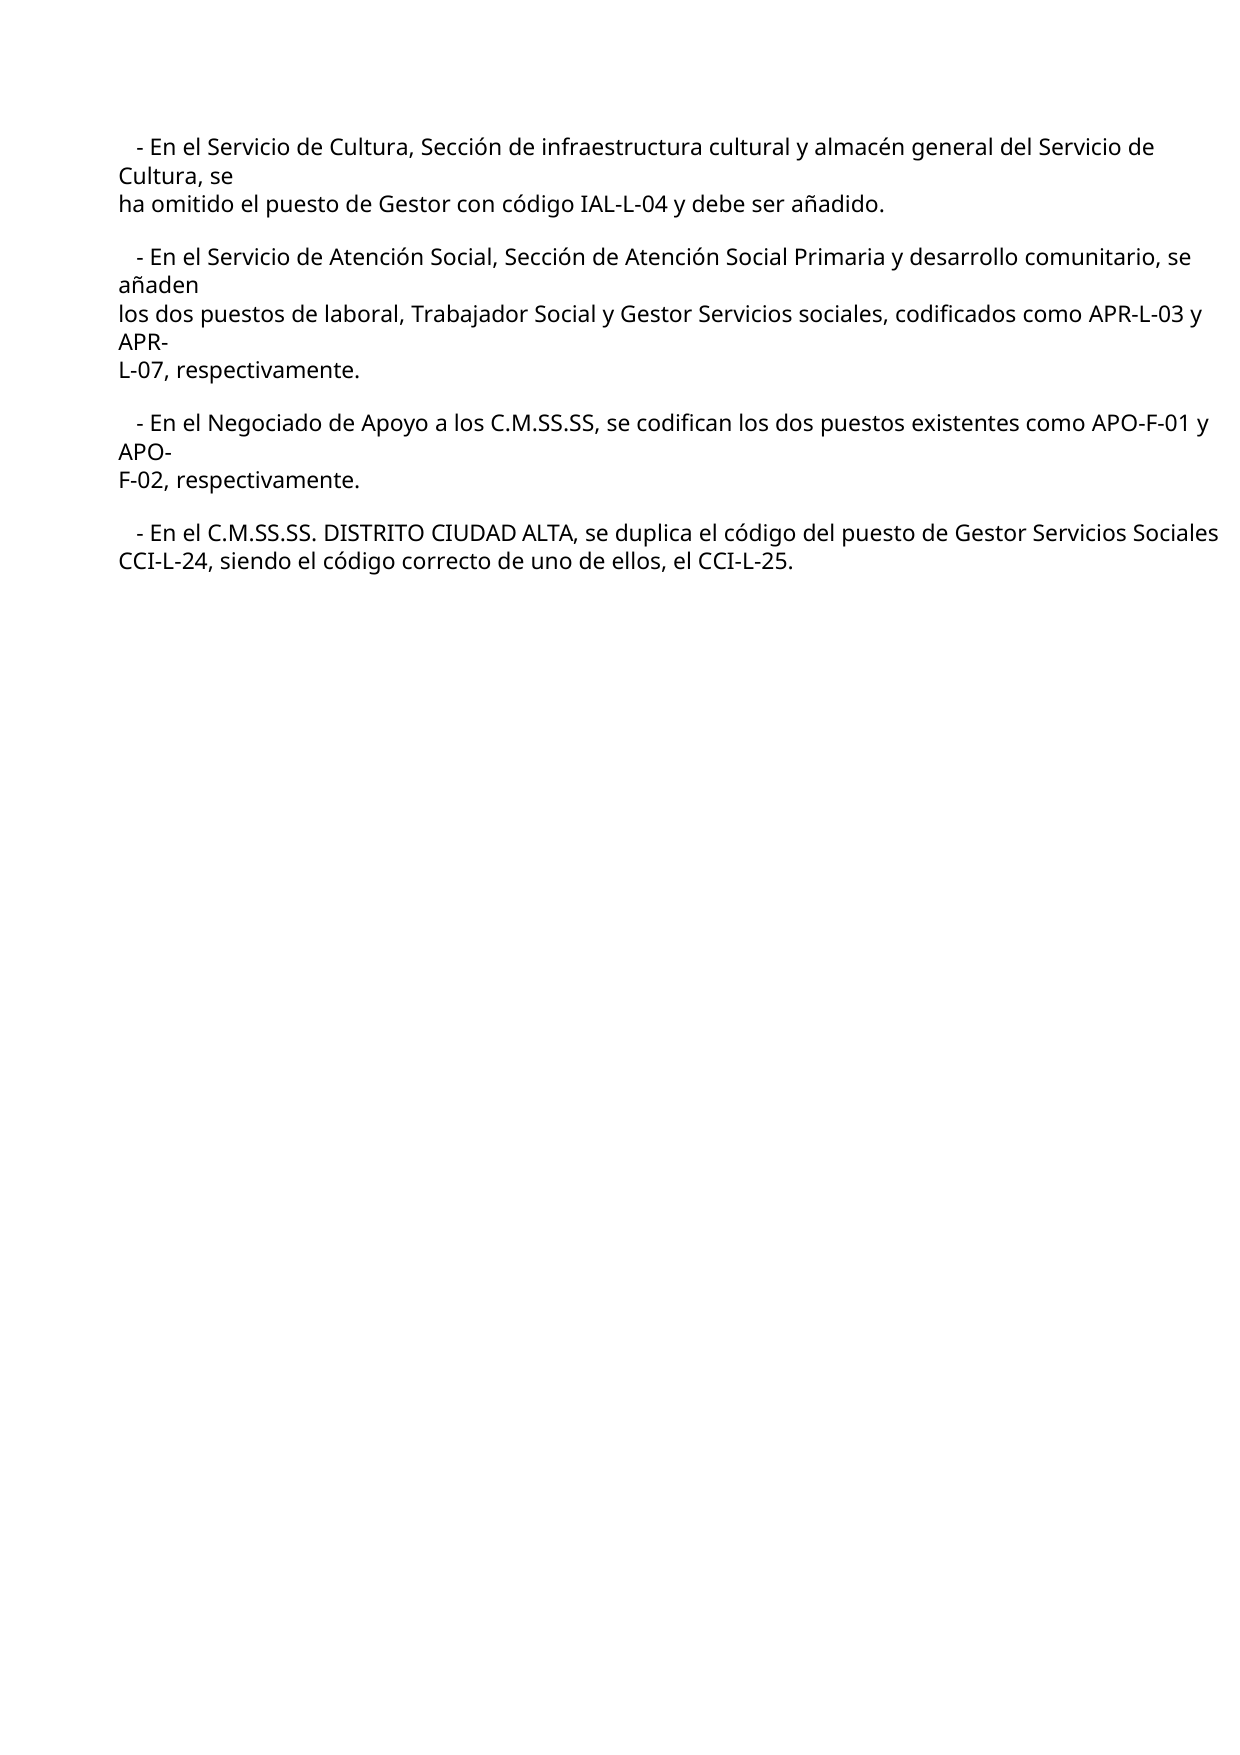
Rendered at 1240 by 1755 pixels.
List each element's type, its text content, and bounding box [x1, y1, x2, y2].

text - En el C.M.SS.SS. DISTRITO CIUDAD ALTA, se duplica el código del puesto de Gestor Servicios Sociales CCI-L-24, siendo el código correcto de uno de ellos, el CCI-L-25. [118, 519, 1229, 575]
text - En el Negociado de Apoyo a los C.M.SS.SS, se codifican los dos puestos existentes como APO-F-01 y APO- F-02, respectivamente. [118, 409, 1229, 494]
text - En el Servicio de Atención Social, Sección de Atención Social Primaria y desarrollo comunitario, se añaden los dos puestos de laboral, Trabajador Social y Gestor Servicios sociales, codificados como APR-L-03 y APR- L-07, respectivamente. [118, 243, 1229, 384]
text - En el Servicio de Cultura, Sección de infraestructura cultural y almacén general del Servicio de Cultura, se ha omitido el puesto de Gestor con código IAL-L-04 y debe ser añadido. [118, 133, 1229, 218]
